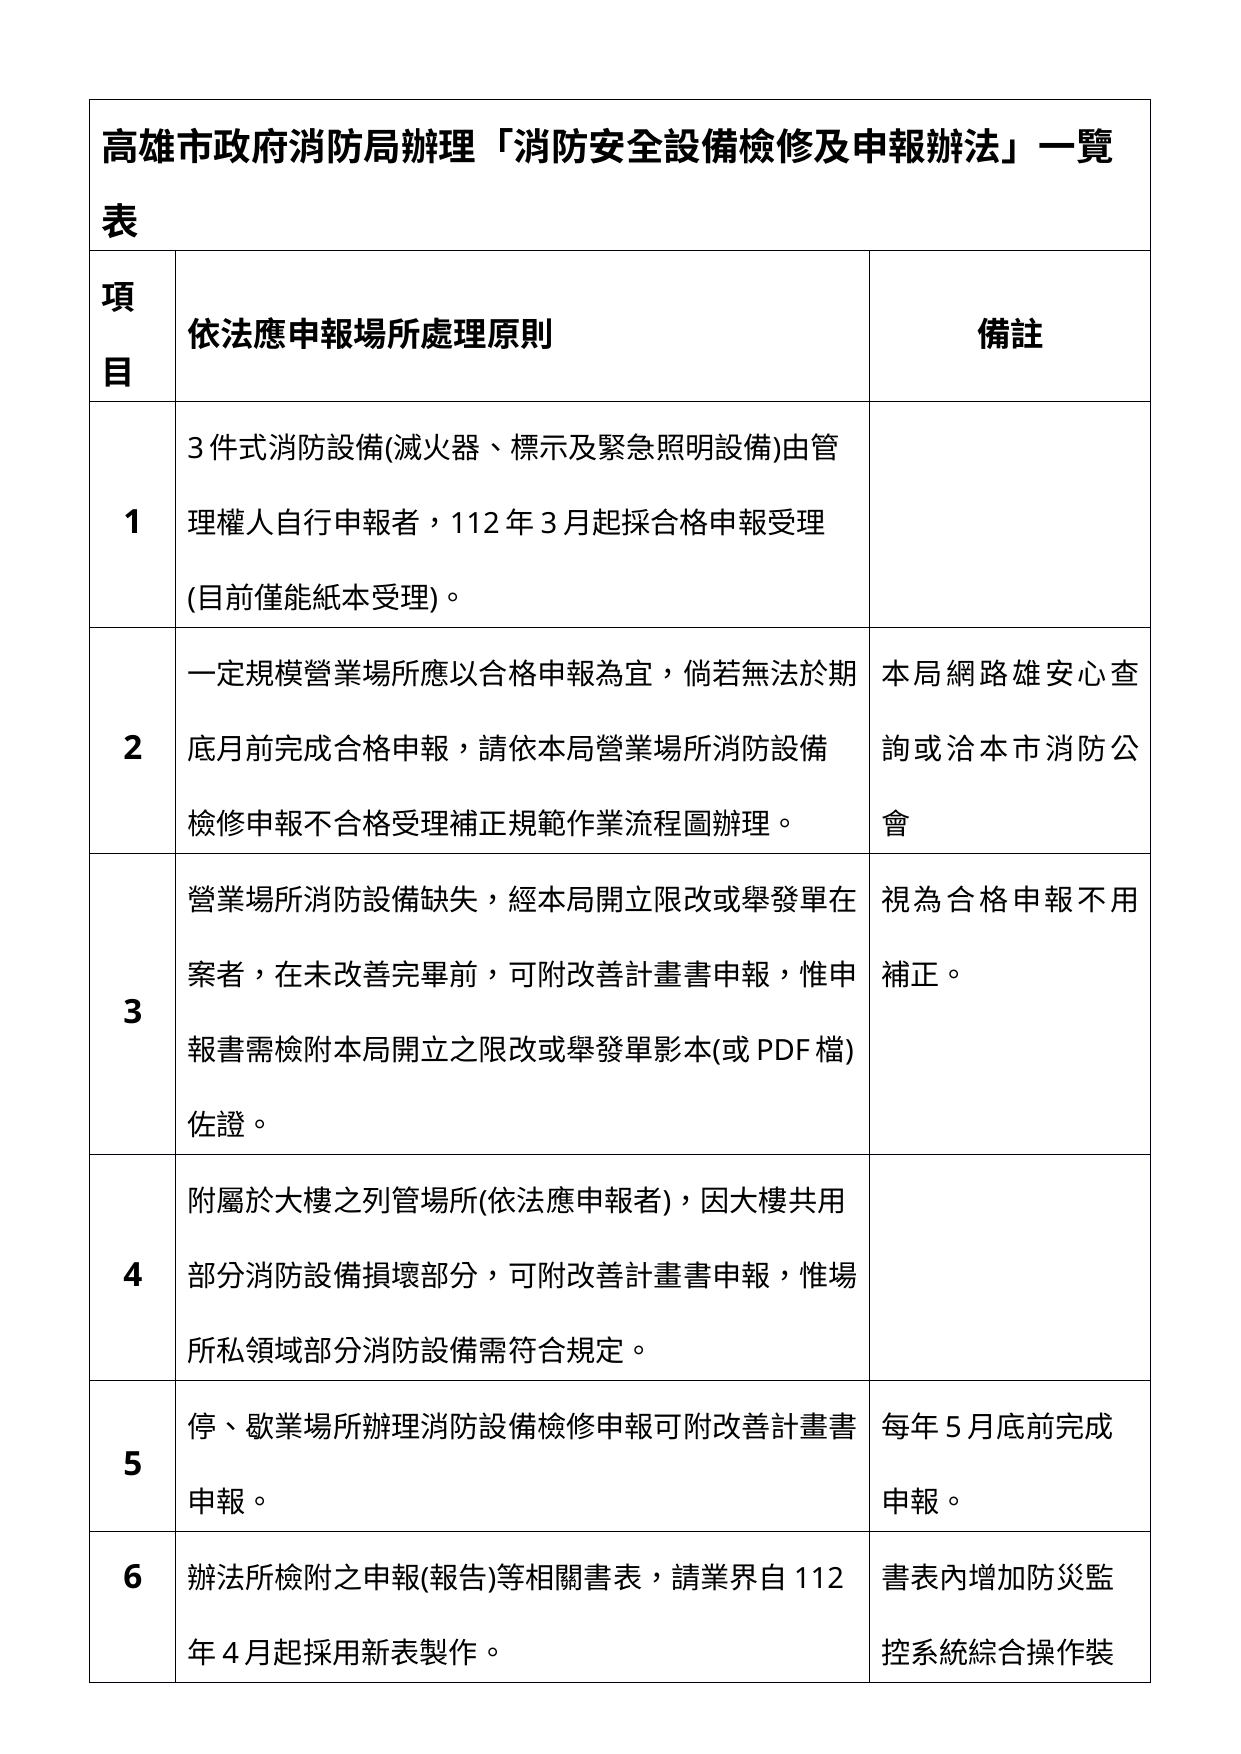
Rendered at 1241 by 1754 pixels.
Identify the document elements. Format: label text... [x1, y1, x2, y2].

table_cell 依法應申報場所處理原則 [176, 251, 869, 401]
table_cell 3 [90, 854, 175, 1154]
table_cell 5 [90, 1381, 175, 1531]
table_cell 項目 [90, 251, 175, 401]
table_cell 營業場所消防設備缺失，經本局開立限改或舉發單在案者，在未改善完畢前，可附改善計畫書申報，惟申報書需檢附本局開立之限改或舉發單影本(或PDF檔)佐證。 [176, 854, 869, 1154]
table_cell 6 [90, 1532, 175, 1682]
table_cell 書表內增加防災監控系統綜合操作裝 [870, 1532, 1150, 1682]
table_cell [870, 402, 1150, 627]
table_cell 辦法所檢附之申報(報告)等相關書表，請業界自112年4月起採用新表製作。 [176, 1532, 869, 1682]
table_cell 停、歇業場所辦理消防設備檢修申報可附改善計畫書申報。 [176, 1381, 869, 1531]
table_cell 每年5月底前完成申報。 [870, 1381, 1150, 1531]
table_cell 4 [90, 1155, 175, 1380]
table_cell 附屬於大樓之列管場所(依法應申報者)，因大樓共用部分消防設備損壞部分，可附改善計畫書申報，惟場所私領域部分消防設備需符合規定。 [176, 1155, 869, 1380]
table_header 高雄市政府消防局辦理「消防安全設備檢修及申報辦法」一覽表 [90, 100, 1150, 250]
table_cell 備註 [870, 251, 1150, 401]
table_cell 1 [90, 402, 175, 627]
table_cell 3件式消防設備(滅火器、標示及緊急照明設備)由管理權人自行申報者，112年3月起採合格申報受理(目前僅能紙本受理)。 [176, 402, 869, 627]
table_cell 視為合格申報不用補正。 [870, 854, 1150, 1154]
table_cell [870, 1155, 1150, 1380]
table_cell 本局網路雄安心查詢或洽本市消防公會 [870, 628, 1150, 853]
table_cell 2 [90, 628, 175, 853]
table_cell 一定規模營業場所應以合格申報為宜，倘若無法於期底月前完成合格申報，請依本局營業場所消防設備 檢修申報不合格受理補正規範作業流程圖辦理。 [176, 628, 869, 853]
